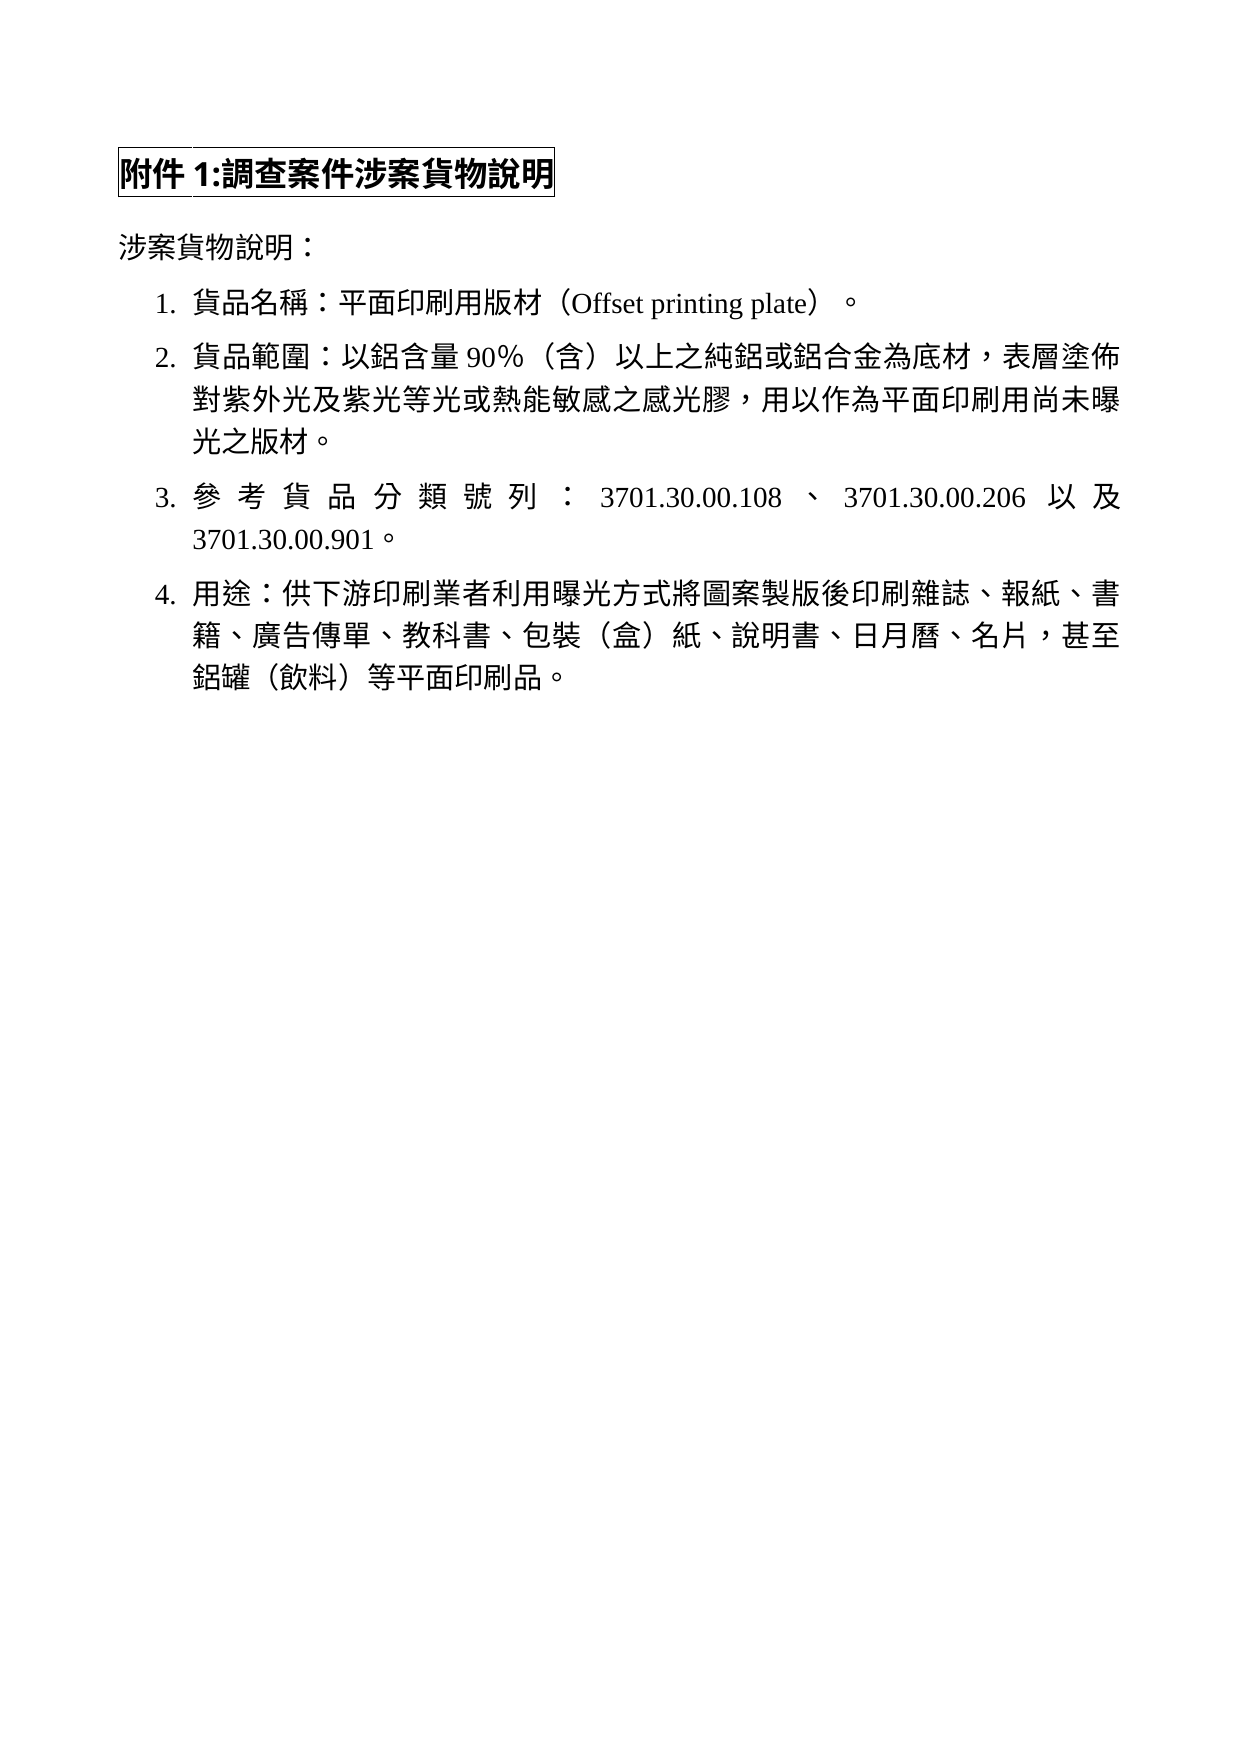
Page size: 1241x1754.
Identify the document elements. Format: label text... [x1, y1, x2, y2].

list 貨品範圍：以鋁含量90％（含）以上之純鋁或鋁合金為底材，表層塗佈對紫外光及紫光等光或熱能敏感之感光膠，用以作為平面印刷用尚未曝光之版材。 [154, 334, 1122, 461]
text 附件1:調查案件涉案貨物說明 [118, 133, 1122, 212]
list 用途：供下游印刷業者利用曝光方式將圖案製版後印刷雜誌、報紙、書籍、廣告傳單、教科書、包裝（盒）紙、說明書、日月曆、名片，甚至鋁罐（飲料）等平面印刷品。 [154, 571, 1122, 697]
list 參考貨品分類號列：3701.30.00.108、3701.30.00.206以及3701.30.00.901。 [154, 473, 1122, 558]
text 涉案貨物說明： [118, 224, 1122, 267]
list 貨品名稱：平面印刷用版材（Offset printing plate）。 [154, 279, 1122, 322]
